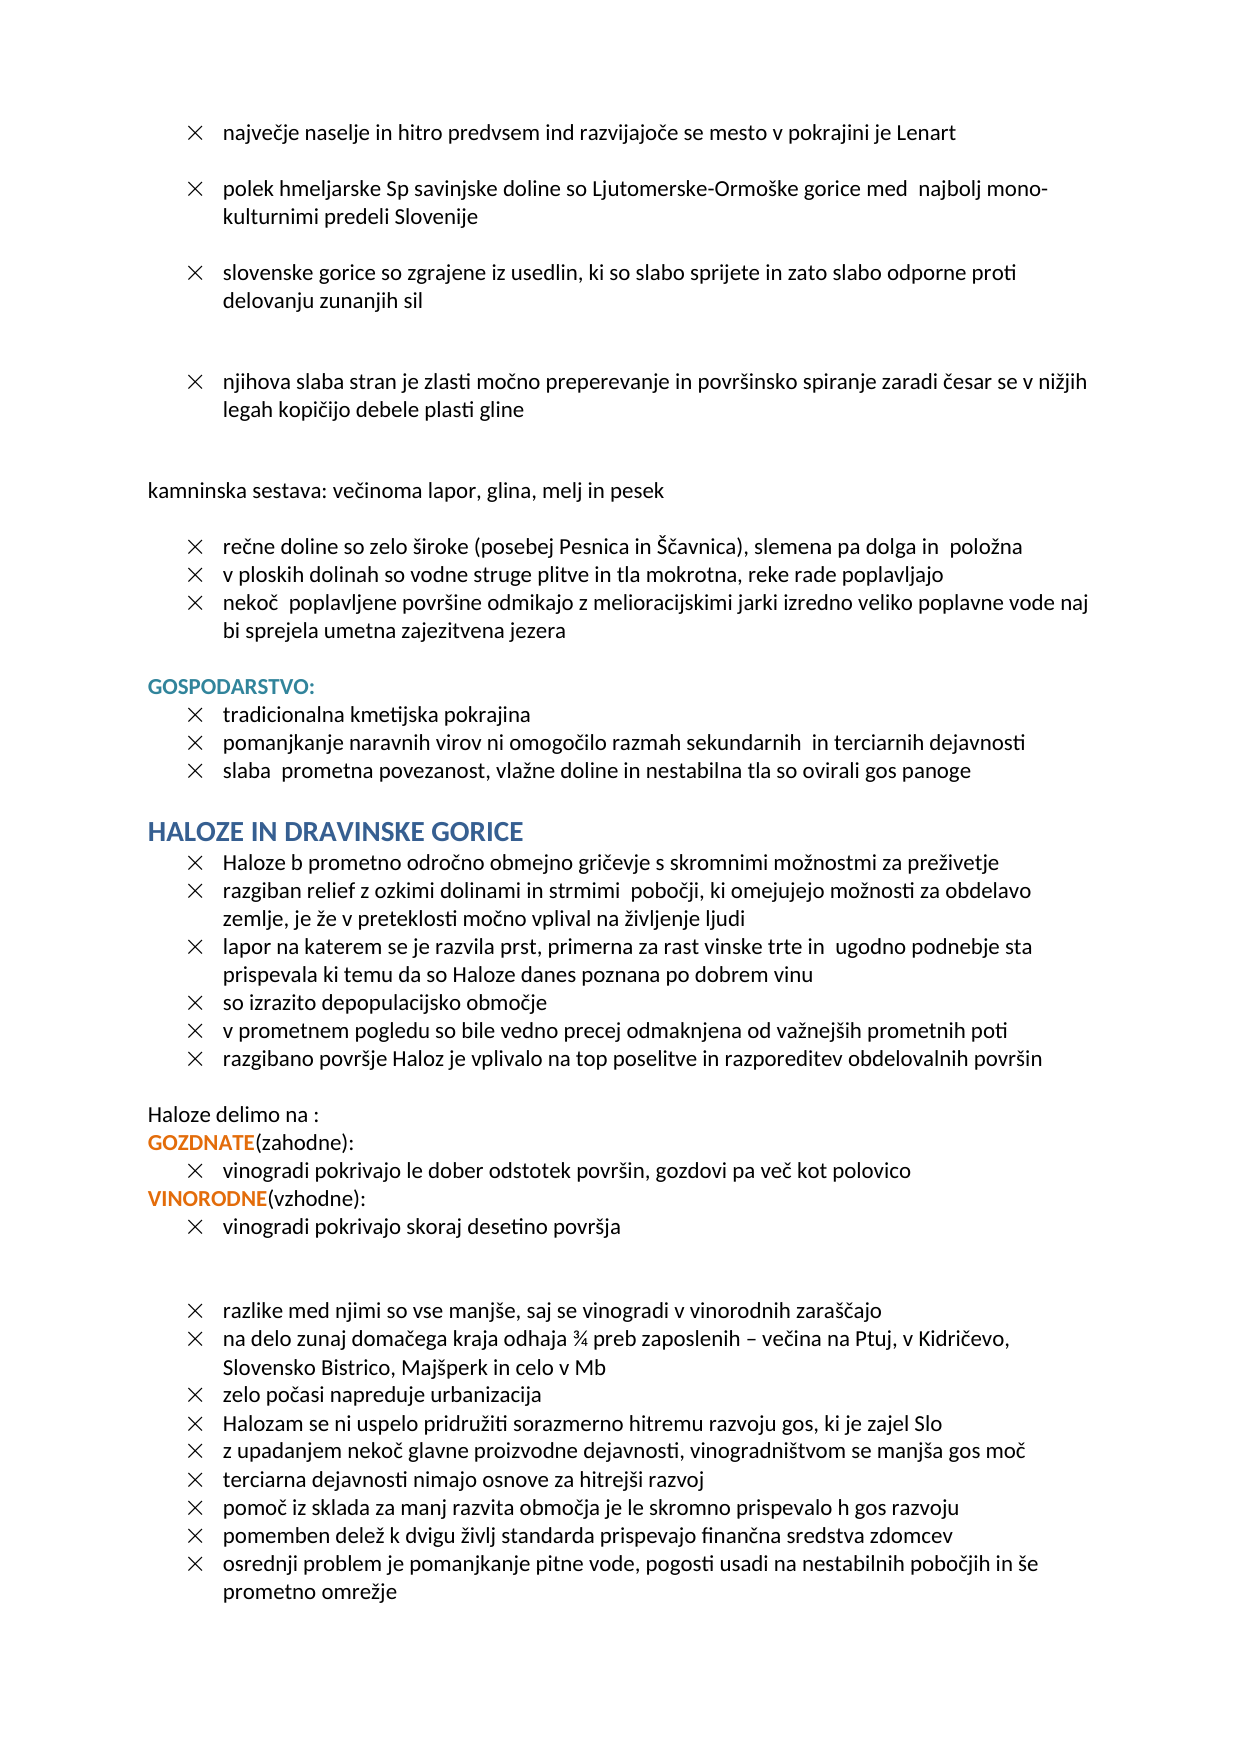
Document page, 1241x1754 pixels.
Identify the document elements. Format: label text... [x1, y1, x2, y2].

list osrednji problem je pomanjkanje pitne vode, pogosti usadi na nestabilnih pobočjih in še prometno omrežje [185, 1549, 1092, 1605]
list polek hmeljarske Sp savinjske doline so Ljutomerske-Ormoške gorice med najbolj mono-kulturnimi predeli Slovenije [185, 174, 1092, 230]
list v prometnem pogledu so bile vedno precej odmaknjena od važnejših prometnih poti [185, 1016, 1092, 1044]
list vinogradi pokrivajo skoraj desetino površja [185, 1212, 1092, 1241]
list so izrazito depopulacijsko območje [185, 988, 1092, 1016]
list Haloze b prometno odročno obmejno gričevje s skromnimi možnostmi za preživetje [185, 848, 1092, 876]
list vinogradi pokrivajo le dober odstotek površin, gozdovi pa več kot polovico [185, 1156, 1092, 1184]
list v ploskih dolinah so vodne struge plitve in tla mokrotna, reke rade poplavljajo [185, 560, 1092, 588]
list razlike med njimi so vse manjše, saj se vinogradi v vinorodnih zaraščajo [185, 1297, 1092, 1324]
text VINORODNE(vzhodne): [148, 1184, 1092, 1212]
list slovenske gorice so zgrajene iz usedlin, ki so slabo sprijete in zato slabo odporne proti delovanju zunanjih sil [185, 258, 1092, 314]
list z upadanjem nekoč glavne proizvodne dejavnosti, vinogradništvom se manjša gos moč [185, 1437, 1092, 1465]
list njihova slaba stran je zlasti močno preperevanje in površinsko spiranje zaradi česar se v nižjih legah kopičijo debele plasti gline [185, 367, 1092, 423]
text Haloze delimo na : [148, 1100, 1092, 1128]
text GOZDNATE(zahodne): [148, 1128, 1092, 1156]
list razgibano površje Haloz je vplivalo na top poselitve in razporeditev obdelovalnih površin [185, 1044, 1092, 1072]
list na delo zunaj domačega kraja odhaja ¾ preb zaposlenih – večina na Ptuj, v Kidričevo, Slovensko Bistrico, Majšperk in celo v Mb [185, 1324, 1092, 1381]
text kamninska sestava: večinoma lapor, glina, melj in pesek [148, 476, 1092, 504]
list zelo počasi napreduje urbanizacija [185, 1381, 1092, 1409]
list največje naselje in hitro predvsem ind razvijajoče se mesto v pokrajini je Lenart [185, 118, 1092, 146]
list terciarna dejavnosti nimajo osnove za hitrejši razvoj [185, 1465, 1092, 1493]
text GOSPODARSTVO: [148, 672, 1092, 701]
list Halozam se ni uspelo pridružiti sorazmerno hitremu razvoju gos, ki je zajel Slo [185, 1409, 1092, 1437]
list razgiban relief z ozkimi dolinami in strmimi pobočji, ki omejujejo možnosti za obdelavo zemlje, je že v preteklosti močno vplival na življenje ljudi [185, 876, 1092, 932]
list tradicionalna kmetijska pokrajina [185, 701, 1092, 728]
list nekoč poplavljene površine odmikajo z melioracijskimi jarki izredno veliko poplavne vode naj bi sprejela umetna zajezitvena jezera [185, 588, 1092, 644]
list slaba prometna povezanost, vlažne doline in nestabilna tla so ovirali gos panoge [185, 757, 1092, 784]
list pomoč iz sklada za manj razvita območja je le skromno prispevalo h gos razvoju [185, 1493, 1092, 1521]
list pomanjkanje naravnih virov ni omogočilo razmah sekundarnih in terciarnih dejavnosti [185, 728, 1092, 757]
text HALOZE IN DRAVINSKE GORICE [148, 813, 1092, 848]
list pomemben delež k dvigu življ standarda prispevajo finančna sredstva zdomcev [185, 1521, 1092, 1549]
list rečne doline so zelo široke (posebej Pesnica in Ščavnica), slemena pa dolga in položna [185, 532, 1092, 560]
list lapor na katerem se je razvila prst, primerna za rast vinske trte in ugodno podnebje sta prispevala ki temu da so Haloze danes poznana po dobrem vinu [185, 932, 1092, 988]
